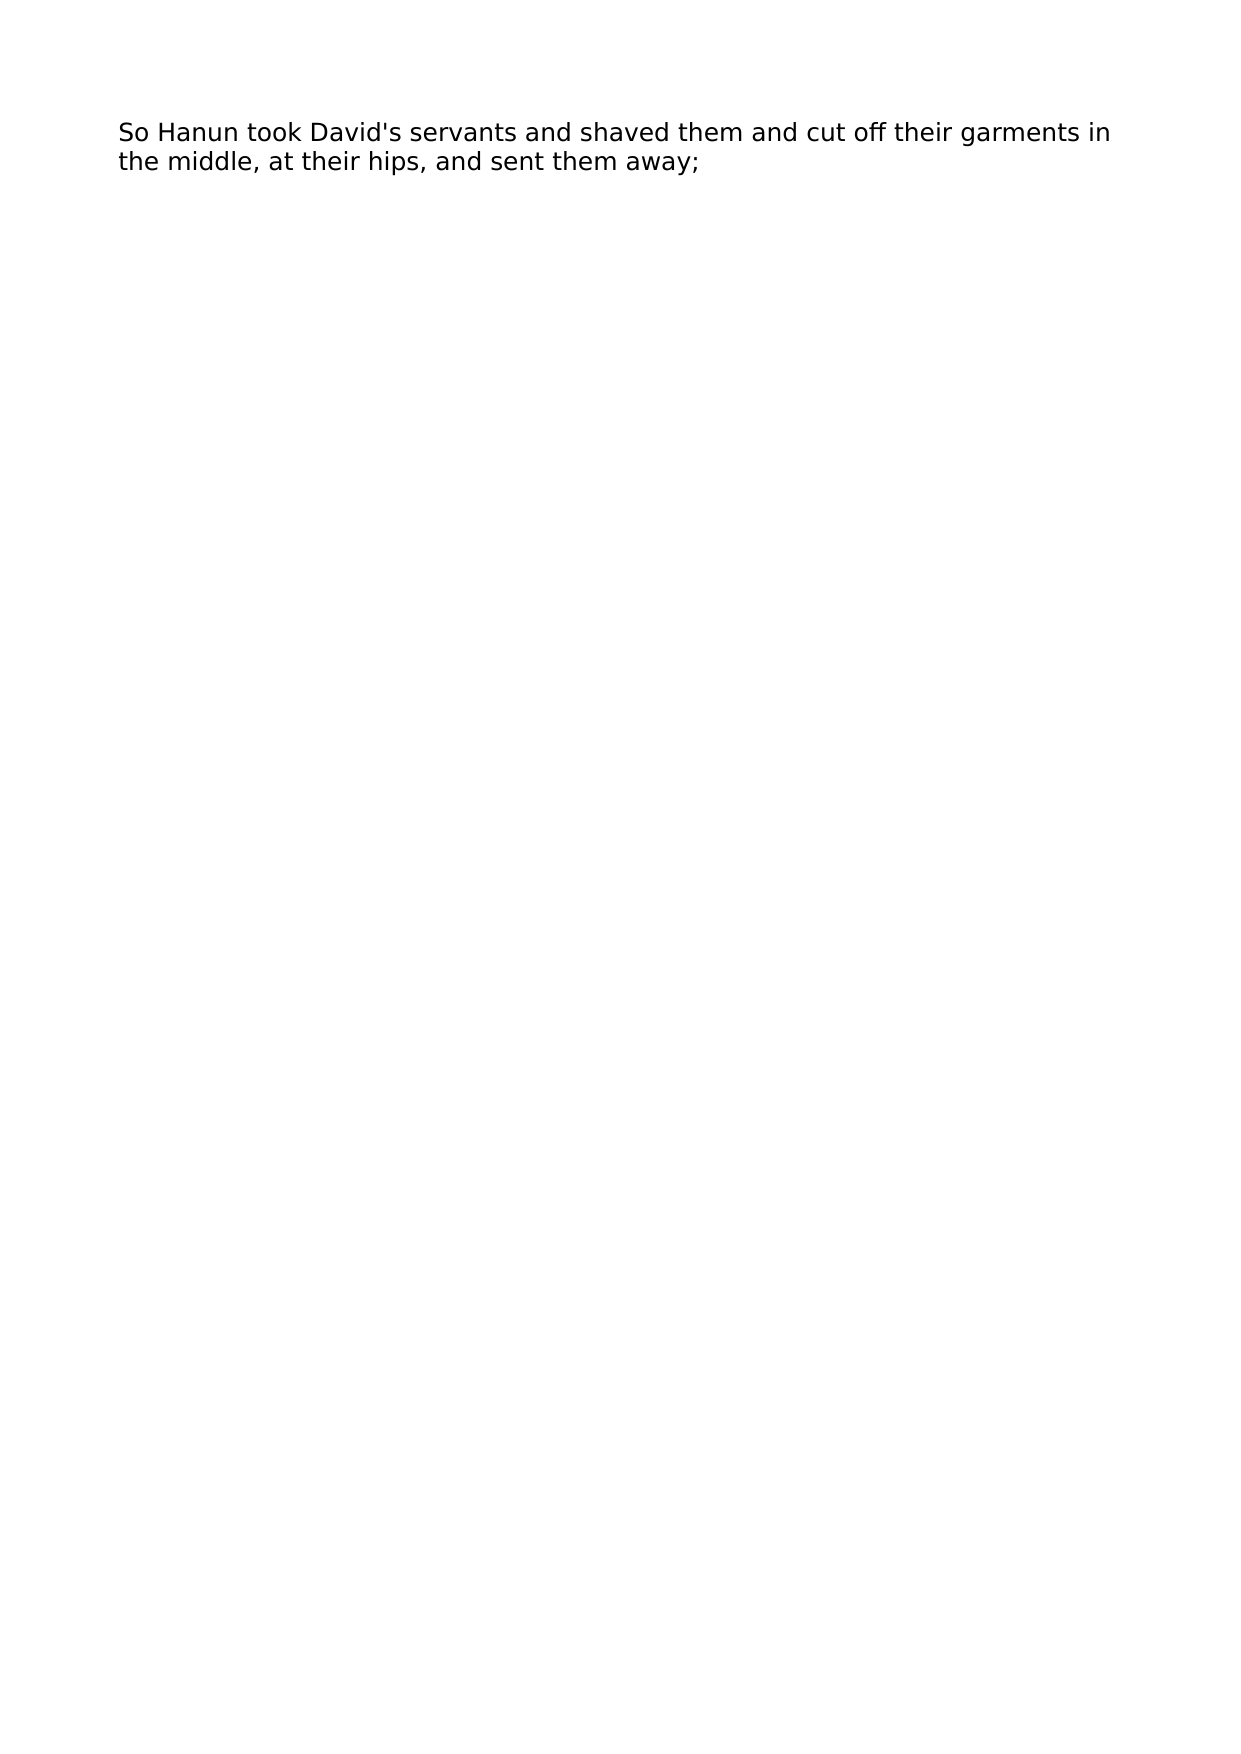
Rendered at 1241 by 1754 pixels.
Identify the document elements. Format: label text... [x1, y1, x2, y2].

text So Hanun took David's servants and shaved them and cut off their garments in the middle, at their hips, and sent them away; [118, 118, 1122, 176]
